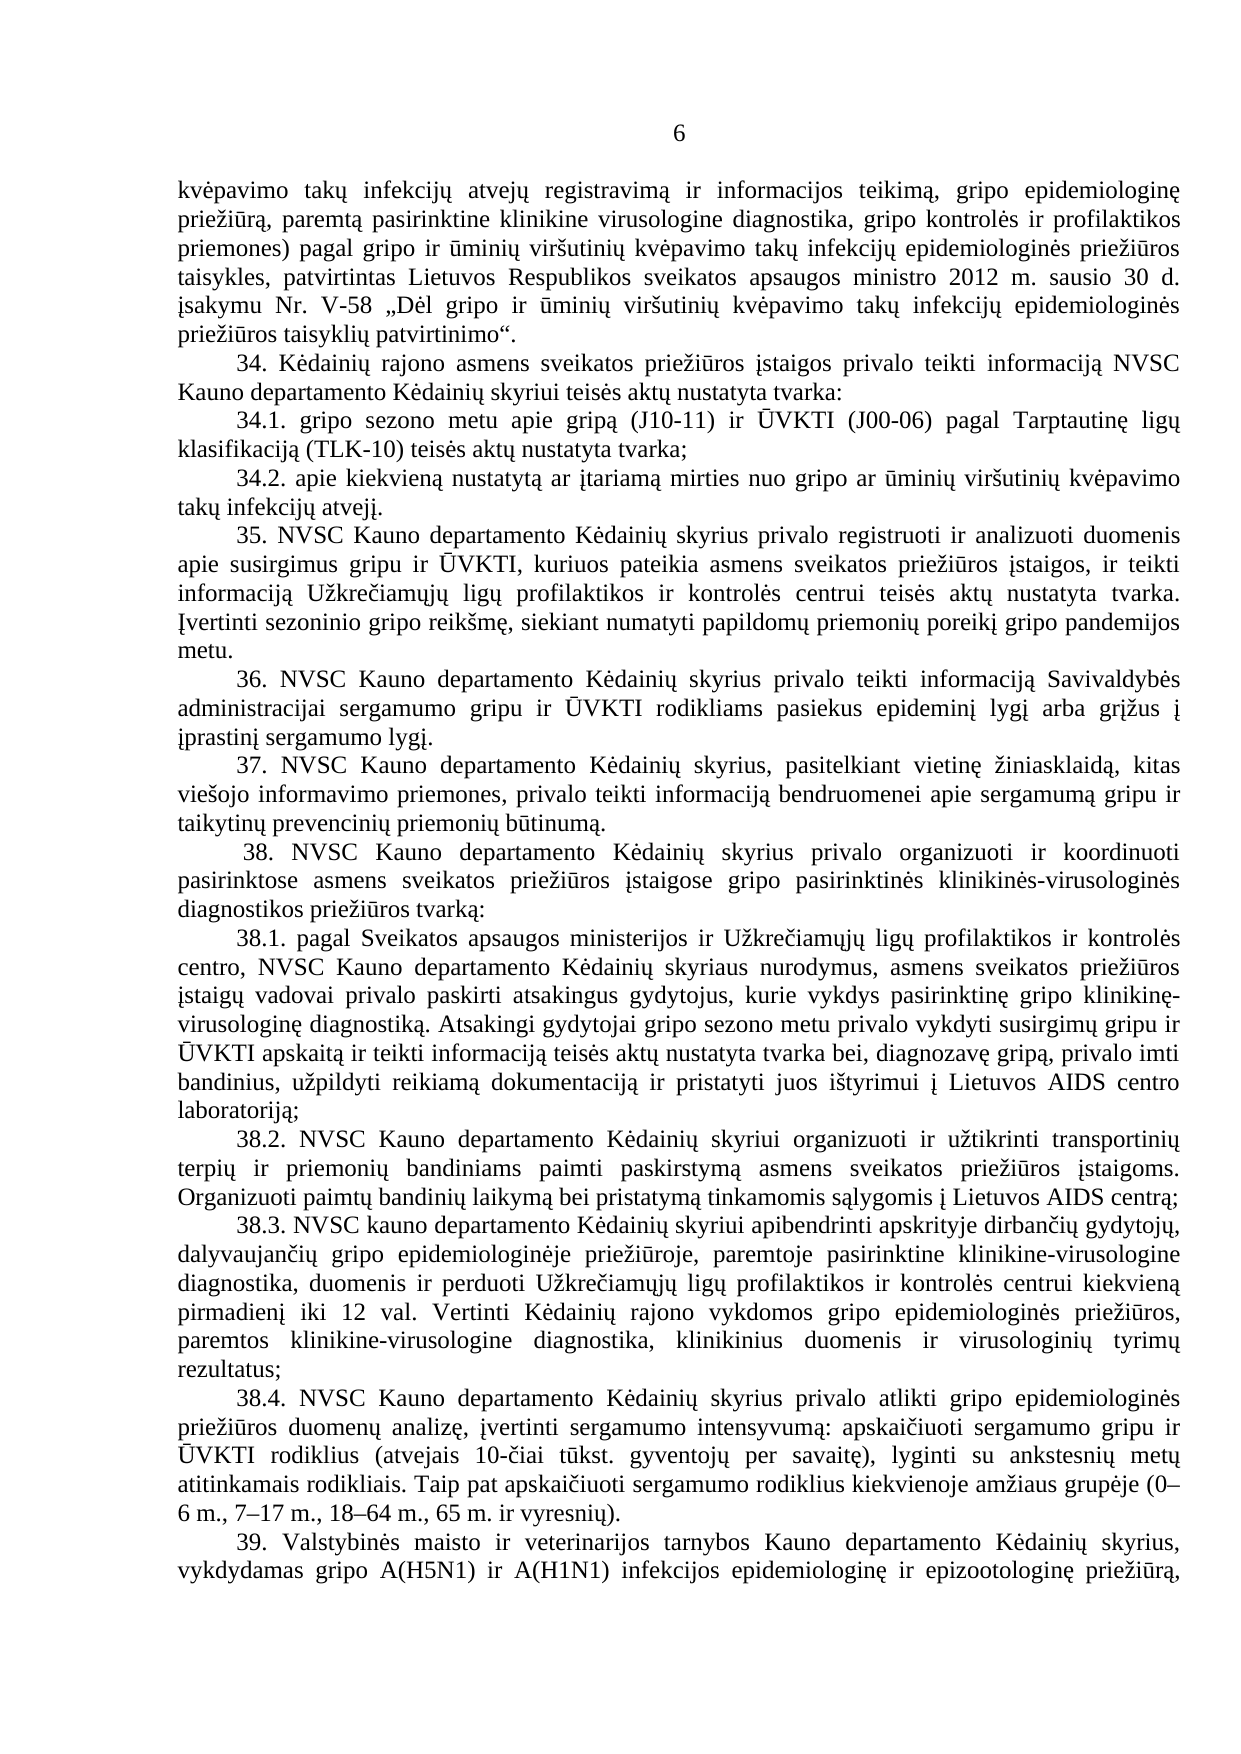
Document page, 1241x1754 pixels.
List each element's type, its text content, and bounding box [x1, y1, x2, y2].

text 34. Kėdainių rajono asmens sveikatos priežiūros įstaigos privalo teikti informaciją NVSC Kauno departamento Kėdainių skyriui teisės aktų nustatyta tvarka: [177, 348, 1181, 406]
text 38.2. NVSC Kauno departamento Kėdainių skyriui organizuoti ir užtikrinti transportinių terpių ir priemonių bandiniams paimti paskirstymą asmens sveikatos priežiūros įstaigoms. Organizuoti paimtų bandinių laikymą bei pristatymą tinkamomis sąlygomis į Lietuvos AIDS centrą; [177, 1124, 1181, 1211]
text 34.2. apie kiekvieną nustatytą ar įtariamą mirties nuo gripo ar ūminių viršutinių kvėpavimo takų infekcijų atvejį. [177, 463, 1181, 521]
text 39. Valstybinės maisto ir veterinarijos tarnybos Kauno departamento Kėdainių skyrius, vykdydamas gripo A(H5N1) ir A(H1N1) infekcijos epidemiologinę ir epizootologinę priežiūrą, [177, 1527, 1181, 1584]
text 38.3. NVSC kauno departamento Kėdainių skyriui apibendrinti apskrityje dirbančių gydytojų, dalyvaujančių gripo epidemiologinėje priežiūroje, paremtoje pasirinktine klinikine-virusologine diagnostika, duomenis ir perduoti Užkrečiamųjų ligų profilaktikos ir kontrolės centrui kiekvieną pirmadienį iki 12 val. Vertinti Kėdainių rajono vykdomos gripo epidemiologinės priežiūros, paremtos klinikine-virusologine diagnostika, klinikinius duomenis ir virusologinių tyrimų rezultatus; [177, 1211, 1181, 1383]
text 37. NVSC Kauno departamento Kėdainių skyrius, pasitelkiant vietinę žiniasklaidą, kitas viešojo informavimo priemones, privalo teikti informaciją bendruomenei apie sergamumą gripu ir taikytinų prevencinių priemonių būtinumą. [177, 751, 1181, 837]
text 34.1. gripo sezono metu apie gripą (J10-11) ir ŪVKTI (J00-06) pagal Tarptautinę ligų klasifikaciją (TLK-10) teisės aktų nustatyta tvarka; [177, 406, 1181, 463]
text 38.1. pagal Sveikatos apsaugos ministerijos ir Užkrečiamųjų ligų profilaktikos ir kontrolės centro, NVSC Kauno departamento Kėdainių skyriaus nurodymus, asmens sveikatos priežiūros įstaigų vadovai privalo paskirti atsakingus gydytojus, kurie vykdys pasirinktinę gripo klinikinę-virusologinę diagnostiką. Atsakingi gydytojai gripo sezono metu privalo vykdyti susirgimų gripu ir ŪVKTI apskaitą ir teikti informaciją teisės aktų nustatyta tvarka bei, diagnozavę gripą, privalo imti bandinius, užpildyti reikiamą dokumentaciją ir pristatyti juos ištyrimui į Lietuvos AIDS centro laboratoriją; [177, 923, 1181, 1124]
text 38.4. NVSC Kauno departamento Kėdainių skyrius privalo atlikti gripo epidemiologinės priežiūros duomenų analizę, įvertinti sergamumo intensyvumą: apskaičiuoti sergamumo gripu ir ŪVKTI rodiklius (atvejais 10-čiai tūkst. gyventojų per savaitę), lyginti su ankstesnių metų atitinkamais rodikliais. Taip pat apskaičiuoti sergamumo rodiklius kiekvienoje amžiaus grupėje (0–6 m., 7–17 m., 18–64 m., 65 m. ir vyresnių). [177, 1383, 1181, 1527]
text 35. NVSC Kauno departamento Kėdainių skyrius privalo registruoti ir analizuoti duomenis apie susirgimus gripu ir ŪVKTI, kuriuos pateikia asmens sveikatos priežiūros įstaigos, ir teikti informaciją Užkrečiamųjų ligų profilaktikos ir kontrolės centrui teisės aktų nustatyta tvarka. Įvertinti sezoninio gripo reikšmę, siekiant numatyti papildomų priemonių poreikį gripo pandemijos metu. [177, 521, 1181, 664]
text 38. NVSC Kauno departamento Kėdainių skyrius privalo organizuoti ir koordinuoti pasirinktose asmens sveikatos priežiūros įstaigose gripo pasirinktinės klinikinės-virusologinės diagnostikos priežiūros tvarką: [177, 837, 1181, 923]
text 36. NVSC Kauno departamento Kėdainių skyrius privalo teikti informaciją Savivaldybės administracijai sergamumo gripu ir ŪVKTI rodikliams pasiekus epideminį lygį arba grįžus į įprastinį sergamumo lygį. [177, 664, 1181, 751]
text kvėpavimo takų infekcijų atvejų registravimą ir informacijos teikimą, gripo epidemiologinę priežiūrą, paremtą pasirinktine klinikine virusologine diagnostika, gripo kontrolės ir profilaktikos priemones) pagal gripo ir ūminių viršutinių kvėpavimo takų infekcijų epidemiologinės priežiūros taisykles, patvirtintas Lietuvos Respublikos sveikatos apsaugos ministro 2012 m. sausio 30 d. įsakymu Nr. V-58 „Dėl gripo ir ūminių viršutinių kvėpavimo takų infekcijų epidemiologinės priežiūros taisyklių patvirtinimo“. [177, 176, 1181, 348]
